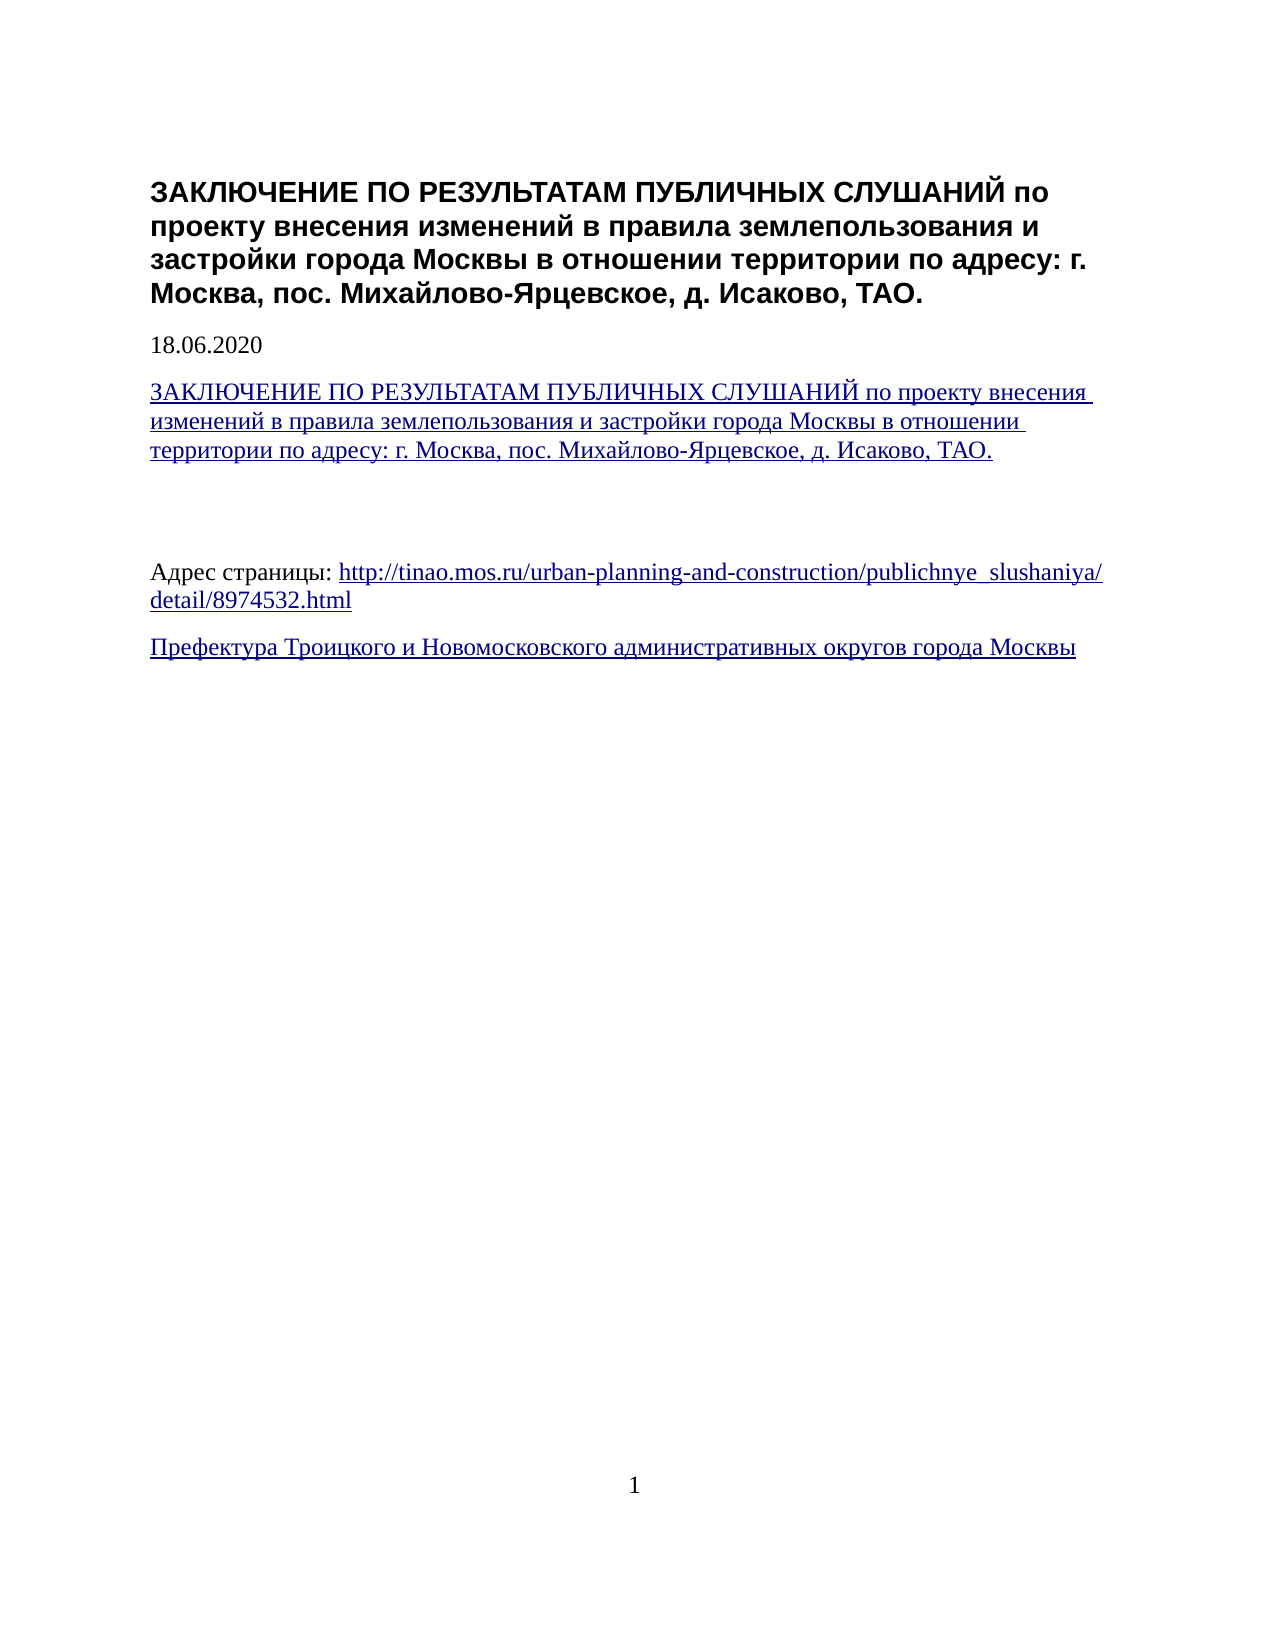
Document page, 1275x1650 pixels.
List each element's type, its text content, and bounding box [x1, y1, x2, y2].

text Префектура Троицкого и Новомосковского административных округов города Москвы [150, 632, 1125, 661]
text 18.06.2020 [150, 331, 1125, 359]
text ЗАКЛЮЧЕНИЕ ПО РЕЗУЛЬТАТАМ ПУБЛИЧНЫХ СЛУШАНИЙ по проекту внесения изменений в правила землепользования и застройки города Москвы в отношении территории по адресу: г. Москва, пос. Михайлово-Ярцевское, д. Исаково, ТАО. [150, 377, 1125, 463]
text Адрес страницы: http://tinao.mos.ru/urban-planning-and-construction/publichnye_slushaniya/detail/8974532.html [150, 557, 1125, 614]
subtitle ЗАКЛЮЧЕНИЕ ПО РЕЗУЛЬТАТАМ ПУБЛИЧНЫХ СЛУШАНИЙ по проекту внесения изменений в правила землепользования и застройки города Москвы в отношении территории по адресу: г. Москва, пос. Михайлово-Ярцевское, д. Исаково, ТАО. [150, 175, 1125, 309]
